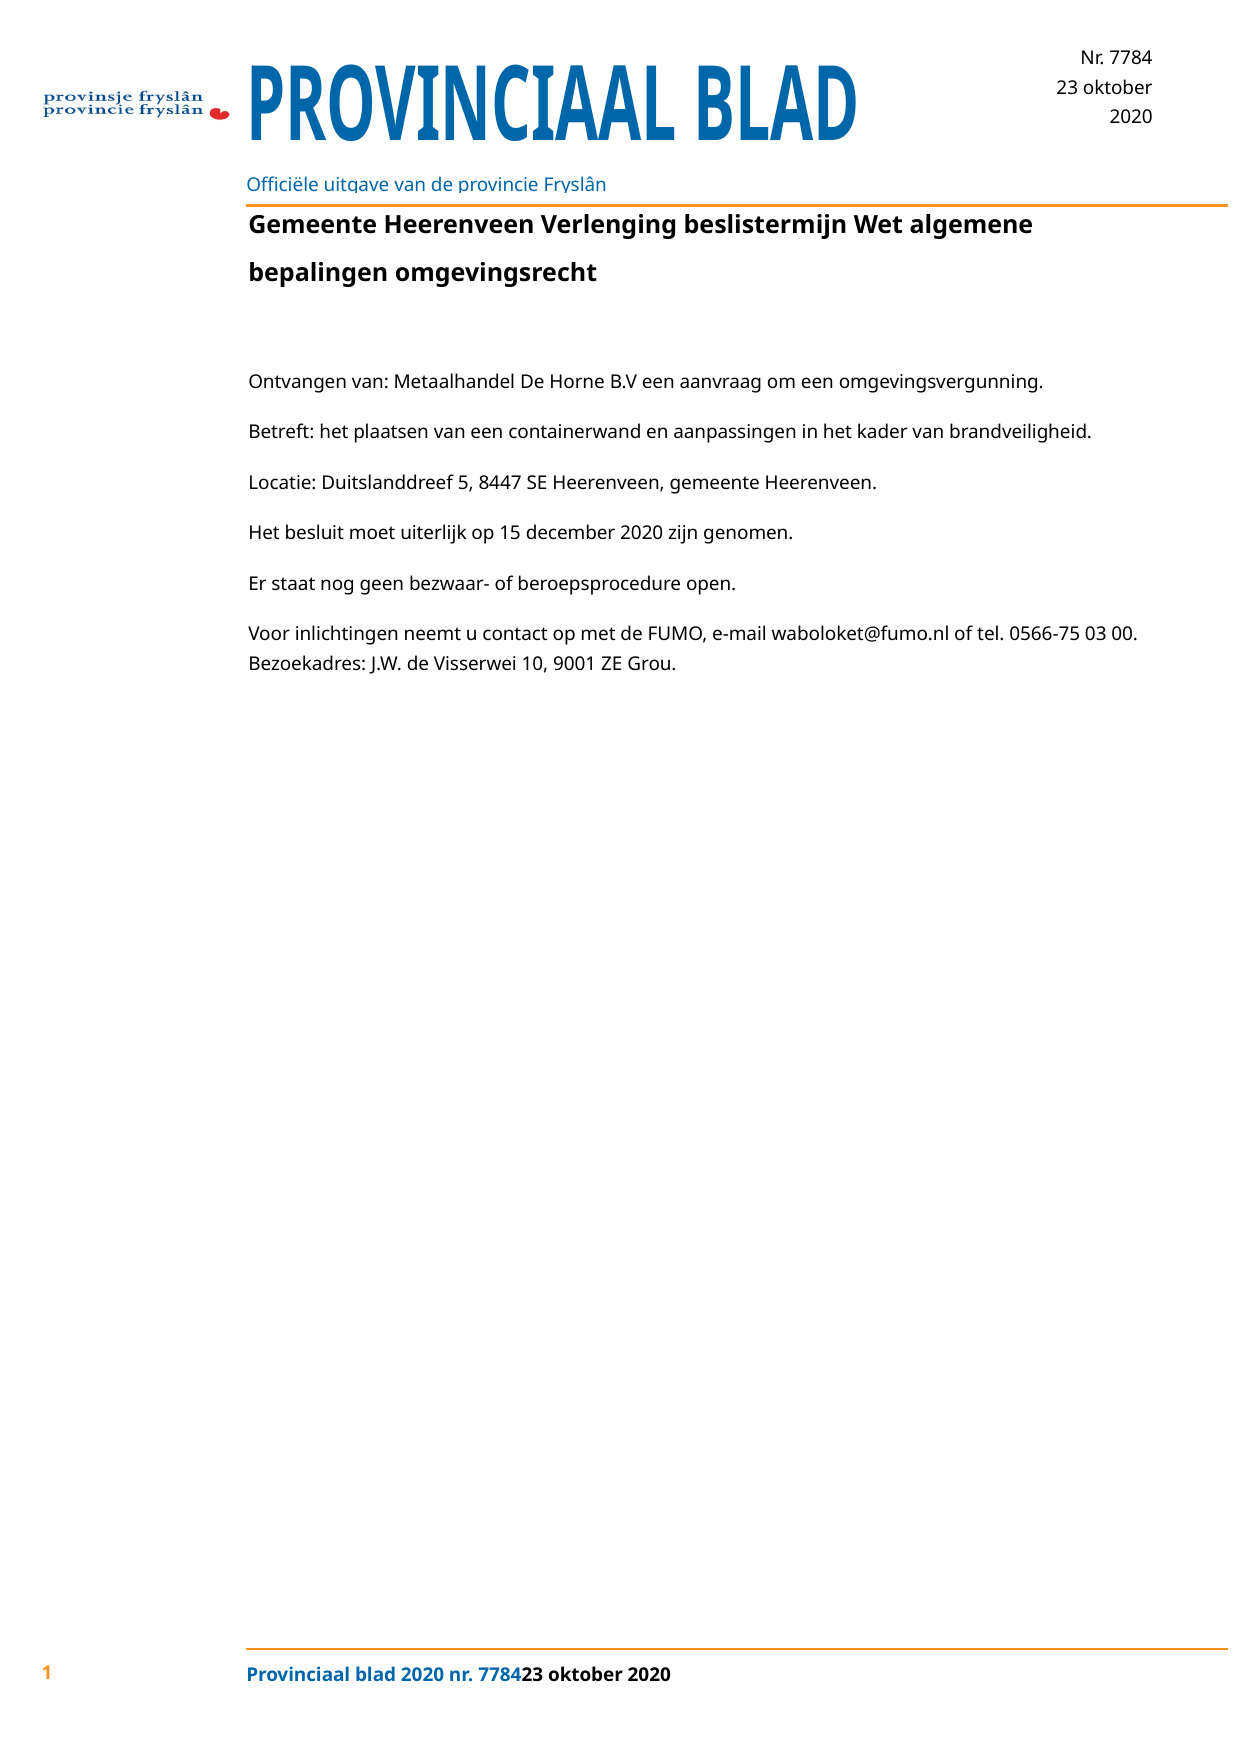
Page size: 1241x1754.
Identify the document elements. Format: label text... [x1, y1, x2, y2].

text Ontvangen van: Metaalhandel De Horne B.V een aanvraag om een omgevingsvergunning. [248, 368, 1152, 394]
text Voor inlichtingen neemt u contact op met de FUMO, e-mail waboloket@fumo.nl of tel. 0566-75 03 00. Bezoekadres: J.W. de Visserwei 10, 9001 ZE Grou. [248, 620, 1152, 676]
text Het besluit moet uiterlijk op 15 december 2020 zijn genomen. [248, 519, 1152, 545]
text Er staat nog geen bezwaar- of beroepsprocedure open. [248, 570, 1152, 596]
picture [41, 47, 231, 172]
text Betreft: het plaatsen van een containerwand en aanpassingen in het kader van brandveiligheid. [248, 419, 1152, 444]
text Locatie: Duitslanddreef 5, 8447 SE Heerenveen, gemeente Heerenveen. [248, 469, 1152, 495]
text Gemeente Heerenveen Verlenging beslistermijn Wet algemene bepalingen omgevingsrecht [248, 207, 1152, 288]
